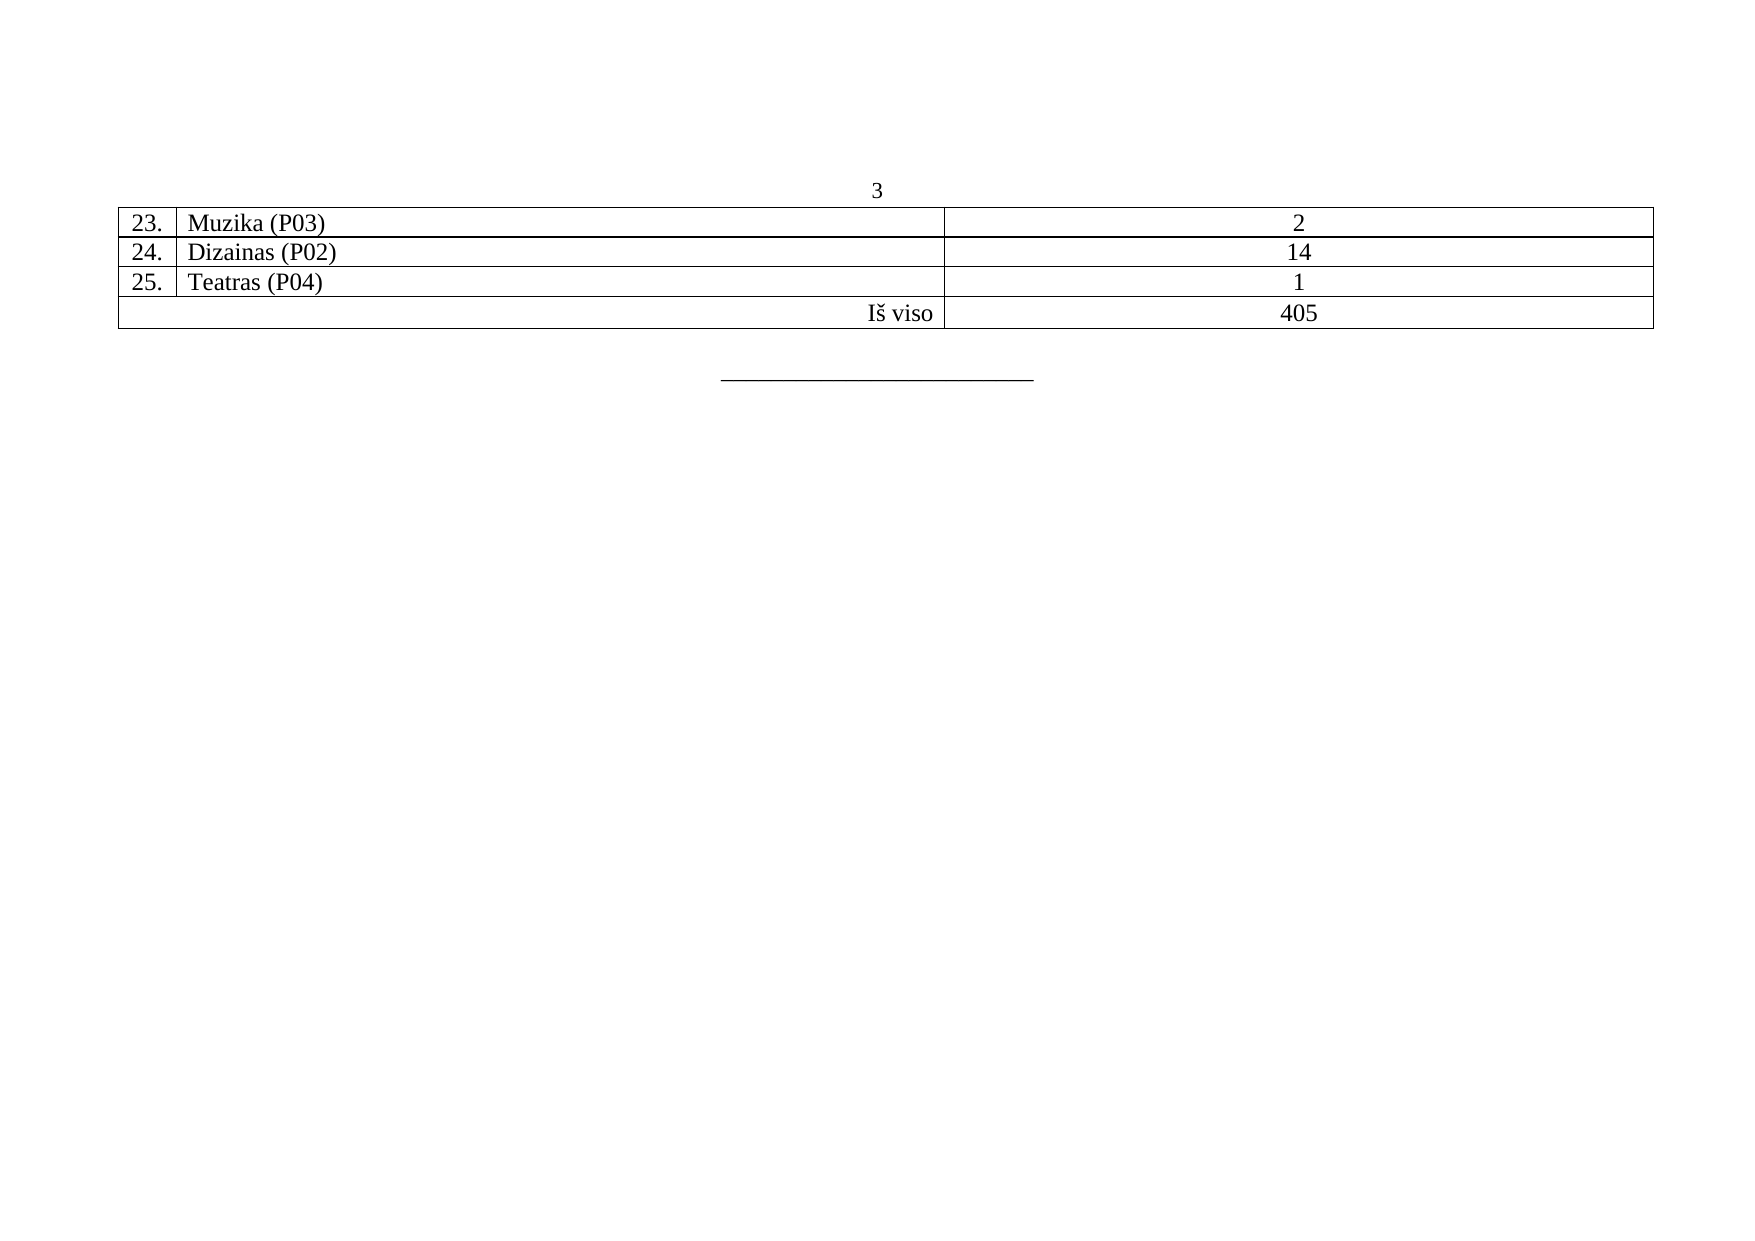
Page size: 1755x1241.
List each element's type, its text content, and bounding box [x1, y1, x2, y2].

table_cell 25. [119, 267, 176, 296]
table_cell 23. [119, 208, 176, 236]
table_cell Iš viso [119, 297, 944, 327]
table_cell 14 [945, 238, 1653, 266]
text _________________________ [118, 355, 1636, 383]
table_cell Dizainas (P02) [177, 238, 944, 266]
table_cell 24. [119, 238, 176, 266]
table_cell 405 [945, 297, 1653, 327]
table_cell Muzika (P03) [177, 208, 944, 236]
table_cell Teatras (P04) [177, 267, 944, 296]
table_cell 2 [945, 208, 1653, 236]
table_cell 1 [945, 267, 1653, 296]
